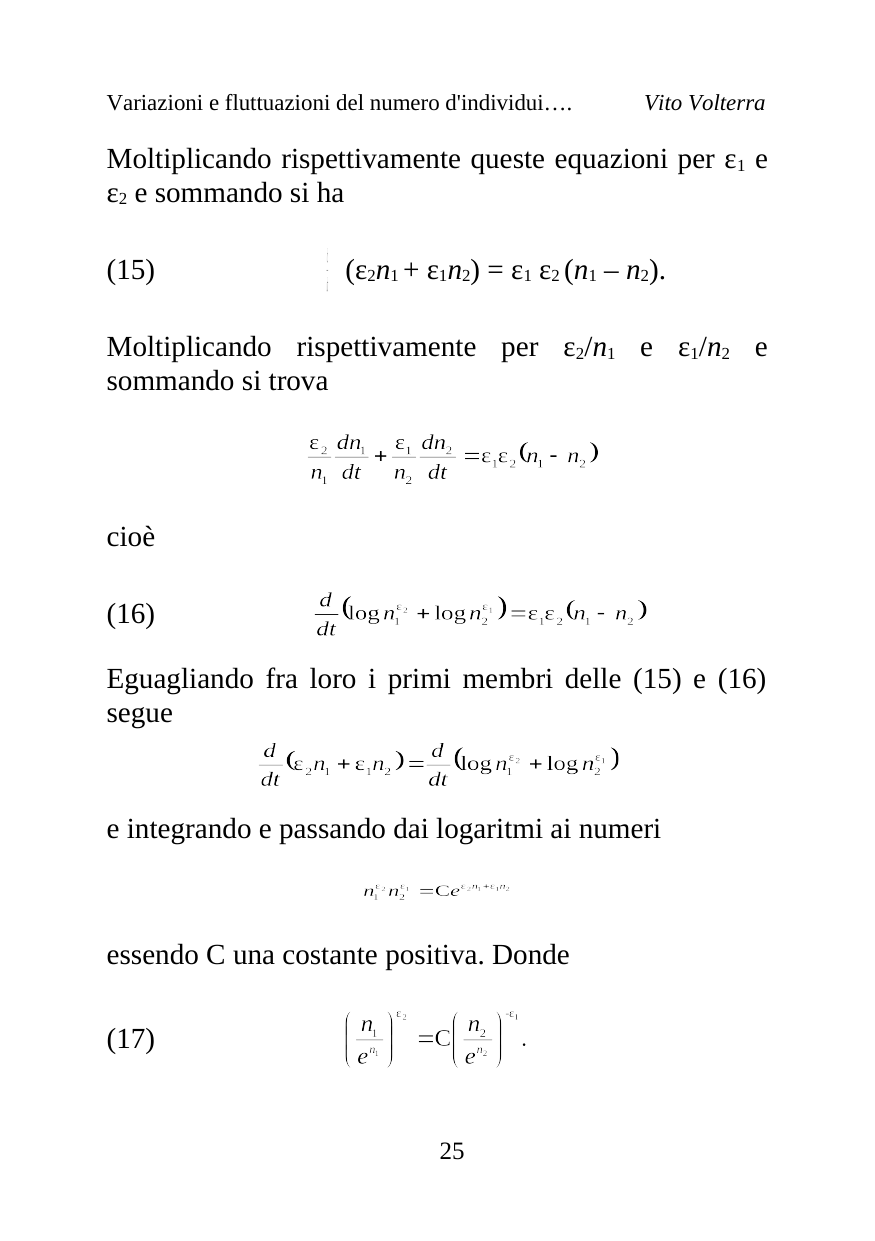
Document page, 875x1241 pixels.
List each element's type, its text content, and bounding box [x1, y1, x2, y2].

text e integrando e passando dai logaritmi ai numeri [106, 812, 768, 845]
text Moltiplicando rispettivamente queste equazioni per ε1 e ε2 e sommando si ha [106, 141, 768, 208]
table_header [313, 983, 771, 1093]
table_header (16) [95, 565, 283, 661]
table_header (17) [95, 983, 313, 1093]
table_header (15) [95, 221, 298, 317]
table_header (ε2n1 + ε1n2) = ε1 ε2 (n1 – n2). [298, 221, 712, 317]
text cioè [106, 519, 768, 553]
text Eguagliando fra loro i primi membri delle (15) e (16) segue [106, 661, 768, 728]
text essendo C una costante positiva. Donde [106, 937, 768, 970]
table_header [284, 565, 771, 661]
text Moltiplicando rispettivamente per ε2/n1 e ε1/n2 e sommando si trova [106, 329, 768, 396]
